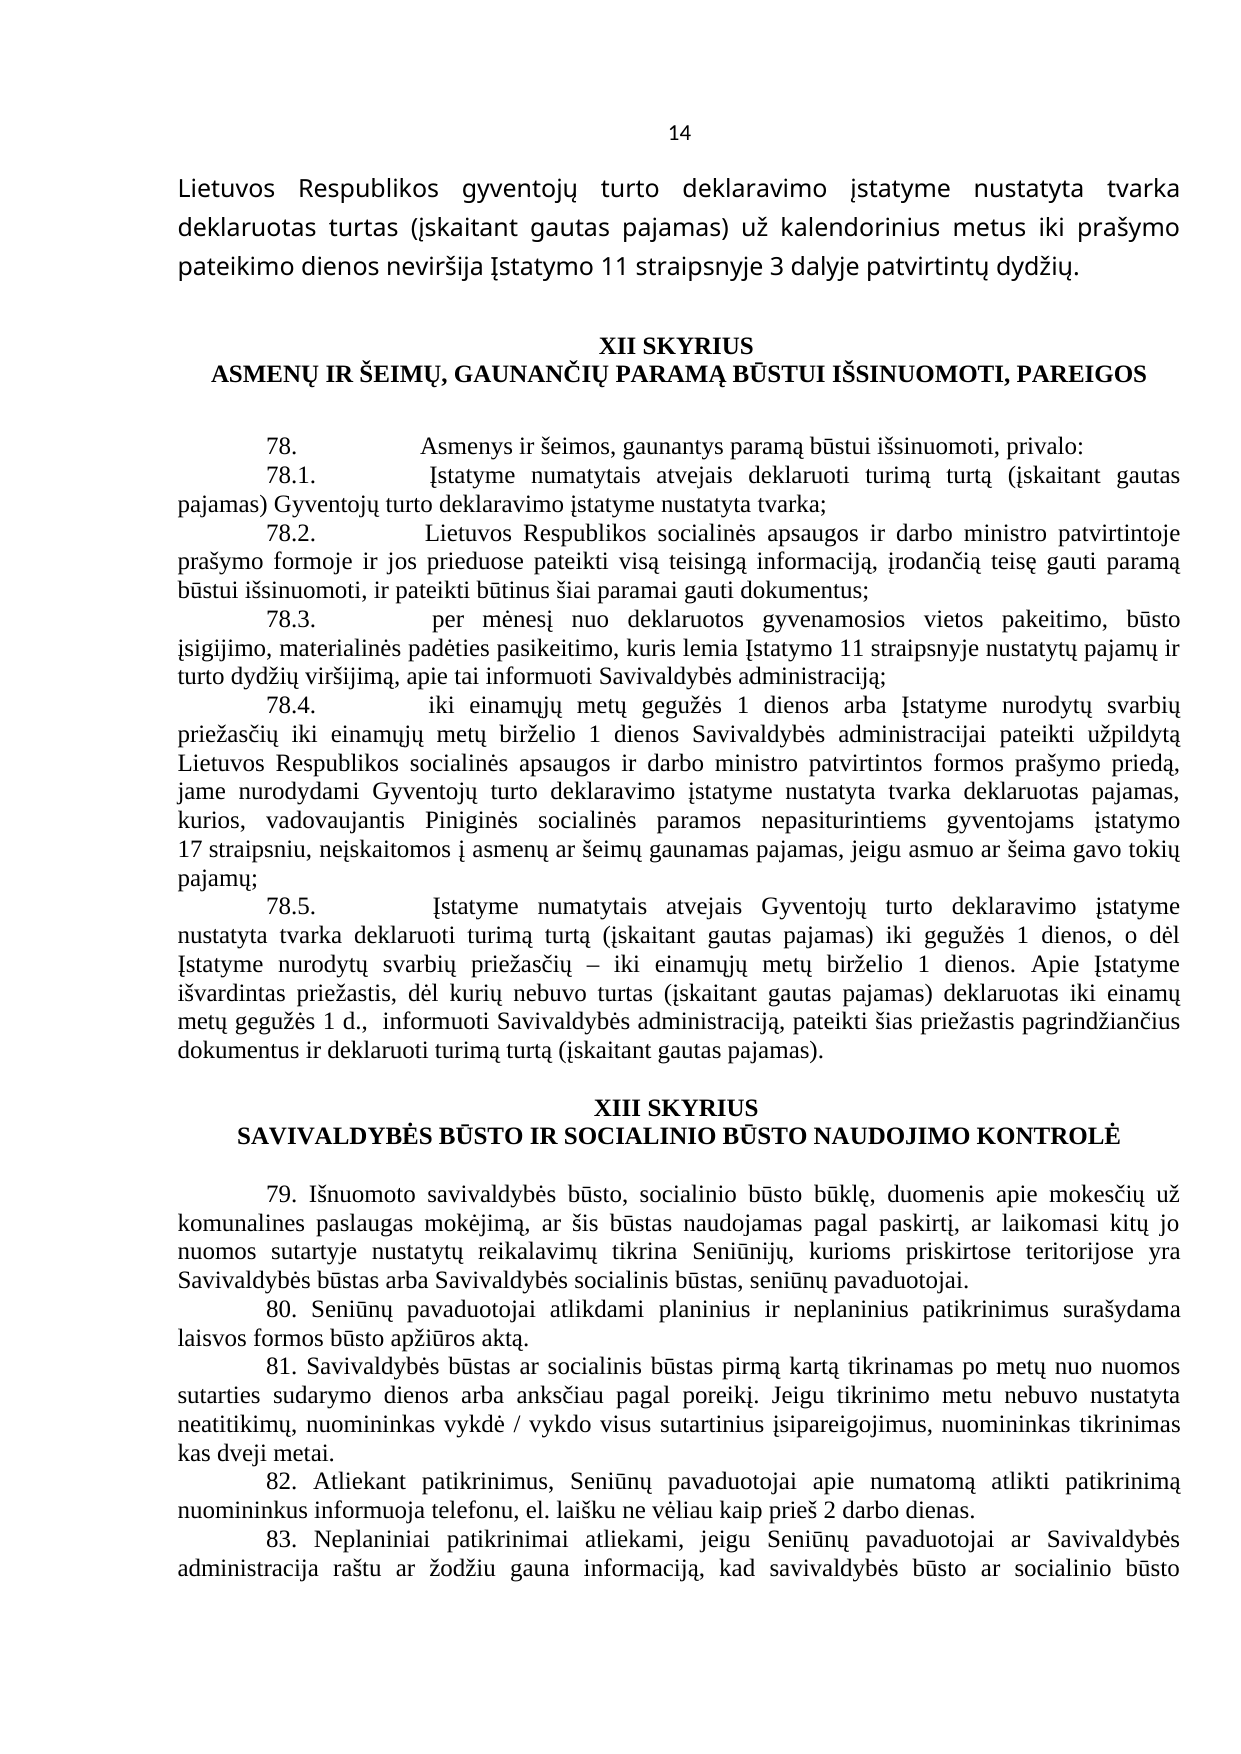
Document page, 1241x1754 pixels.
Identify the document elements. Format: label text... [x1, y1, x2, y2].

text 83. Neplaniniai patikrinimai atliekami, jeigu Seniūnų pavaduotojai ar Savivaldybės administracija raštu ar žodžiu gauna informaciją, kad savivaldybės būsto ar socialinio būsto [177, 1524, 1181, 1581]
text 78.3. per mėnesį nuo deklaruotos gyvenamosios vietos pakeitimo, būsto įsigijimo, materialinės padėties pasikeitimo, kuris lemia Įstatymo 11 straipsnyje nustatytų pajamų ir turto dydžių viršijimą, apie tai informuoti Savivaldybės administraciją; [177, 604, 1181, 690]
text Lietuvos Respublikos gyventojų turto deklaravimo įstatyme nustatyta tvarka deklaruotas turtas (įskaitant gautas pajamas) už kalendorinius metus iki prašymo pateikimo dienos neviršija Įstatymo 11 straipsnyje 3 dalyje patvirtintų dydžių. [177, 170, 1181, 283]
text 80. Seniūnų pavaduotojai atlikdami planinius ir neplaninius patikrinimus surašydama laisvos formos būsto apžiūros aktą. [177, 1294, 1181, 1351]
text XIII SKYRIUS [177, 1093, 1181, 1121]
text 78.4. iki einamųjų metų gegužės 1 dienos arba Įstatyme nurodytų svarbių priežasčių iki einamųjų metų birželio 1 dienos Savivaldybės administracijai pateikti užpildytą Lietuvos Respublikos socialinės apsaugos ir darbo ministro patvirtintos formos prašymo priedą, jame nurodydami Gyventojų turto deklaravimo įstatyme nustatyta tvarka deklaruotas pajamas, kurios, vadovaujantis Piniginės socialinės paramos nepasiturintiems gyventojams įstatymo 17 straipsniu, neįskaitomos į asmenų ar šeimų gaunamas pajamas, jeigu asmuo ar šeima gavo tokių pajamų; [177, 690, 1181, 891]
text 82. Atliekant patikrinimus, Seniūnų pavaduotojai apie numatomą atlikti patikrinimą nuomininkus informuoja telefonu, el. laišku ne vėliau kaip prieš 2 darbo dienas. [177, 1466, 1181, 1524]
text XII SKYRIUS [177, 331, 1181, 359]
text 81. Savivaldybės būstas ar socialinis būstas pirmą kartą tikrinamas po metų nuo nuomos sutarties sudarymo dienos arba anksčiau pagal poreikį. Jeigu tikrinimo metu nebuvo nustatyta neatitikimų, nuomininkas vykdė / vykdo visus sutartinius įsipareigojimus, nuomininkas tikrinimas kas dveji metai. [177, 1351, 1181, 1466]
text SAVIVALDYBĖS BŪSTO IR SOCIALINIO BŪSTO NAUDOJIMO KONTROLĖ [177, 1121, 1181, 1150]
text 78.5. Įstatyme numatytais atvejais Gyventojų turto deklaravimo įstatyme nustatyta tvarka deklaruoti turimą turtą (įskaitant gautas pajamas) iki gegužės 1 dienos, o dėl Įstatyme nurodytų svarbių priežasčių – iki einamųjų metų birželio 1 dienos. Apie Įstatyme išvardintas priežastis, dėl kurių nebuvo turtas (įskaitant gautas pajamas) deklaruotas iki einamų metų gegužės 1 d., informuoti Savivaldybės administraciją, pateikti šias priežastis pagrindžiančius dokumentus ir deklaruoti turimą turtą (įskaitant gautas pajamas). [177, 891, 1181, 1064]
text 78. Asmenys ir šeimos, gaunantys paramą būstui išsinuomoti, privalo: [177, 431, 1181, 460]
text 79. Išnuomoto savivaldybės būsto, socialinio būsto būklę, duomenis apie mokesčių už komunalines paslaugas mokėjimą, ar šis būstas naudojamas pagal paskirtį, ar laikomasi kitų jo nuomos sutartyje nustatytų reikalavimų tikrina Seniūnijų, kurioms priskirtose teritorijose yra Savivaldybės būstas arba Savivaldybės socialinis būstas, seniūnų pavaduotojai. [177, 1179, 1181, 1294]
text ASMENŲ IR ŠEIMŲ, GAUNANČIŲ PARAMĄ BŪSTUI IŠSINUOMOTI, PAREIGOS [177, 359, 1181, 388]
text 78.2. Lietuvos Respublikos socialinės apsaugos ir darbo ministro patvirtintoje prašymo formoje ir jos prieduose pateikti visą teisingą informaciją, įrodančią teisę gauti paramą būstui išsinuomoti, ir pateikti būtinus šiai paramai gauti dokumentus; [177, 518, 1181, 604]
text 78.1. Įstatyme numatytais atvejais deklaruoti turimą turtą (įskaitant gautas pajamas) Gyventojų turto deklaravimo įstatyme nustatyta tvarka; [177, 460, 1181, 518]
